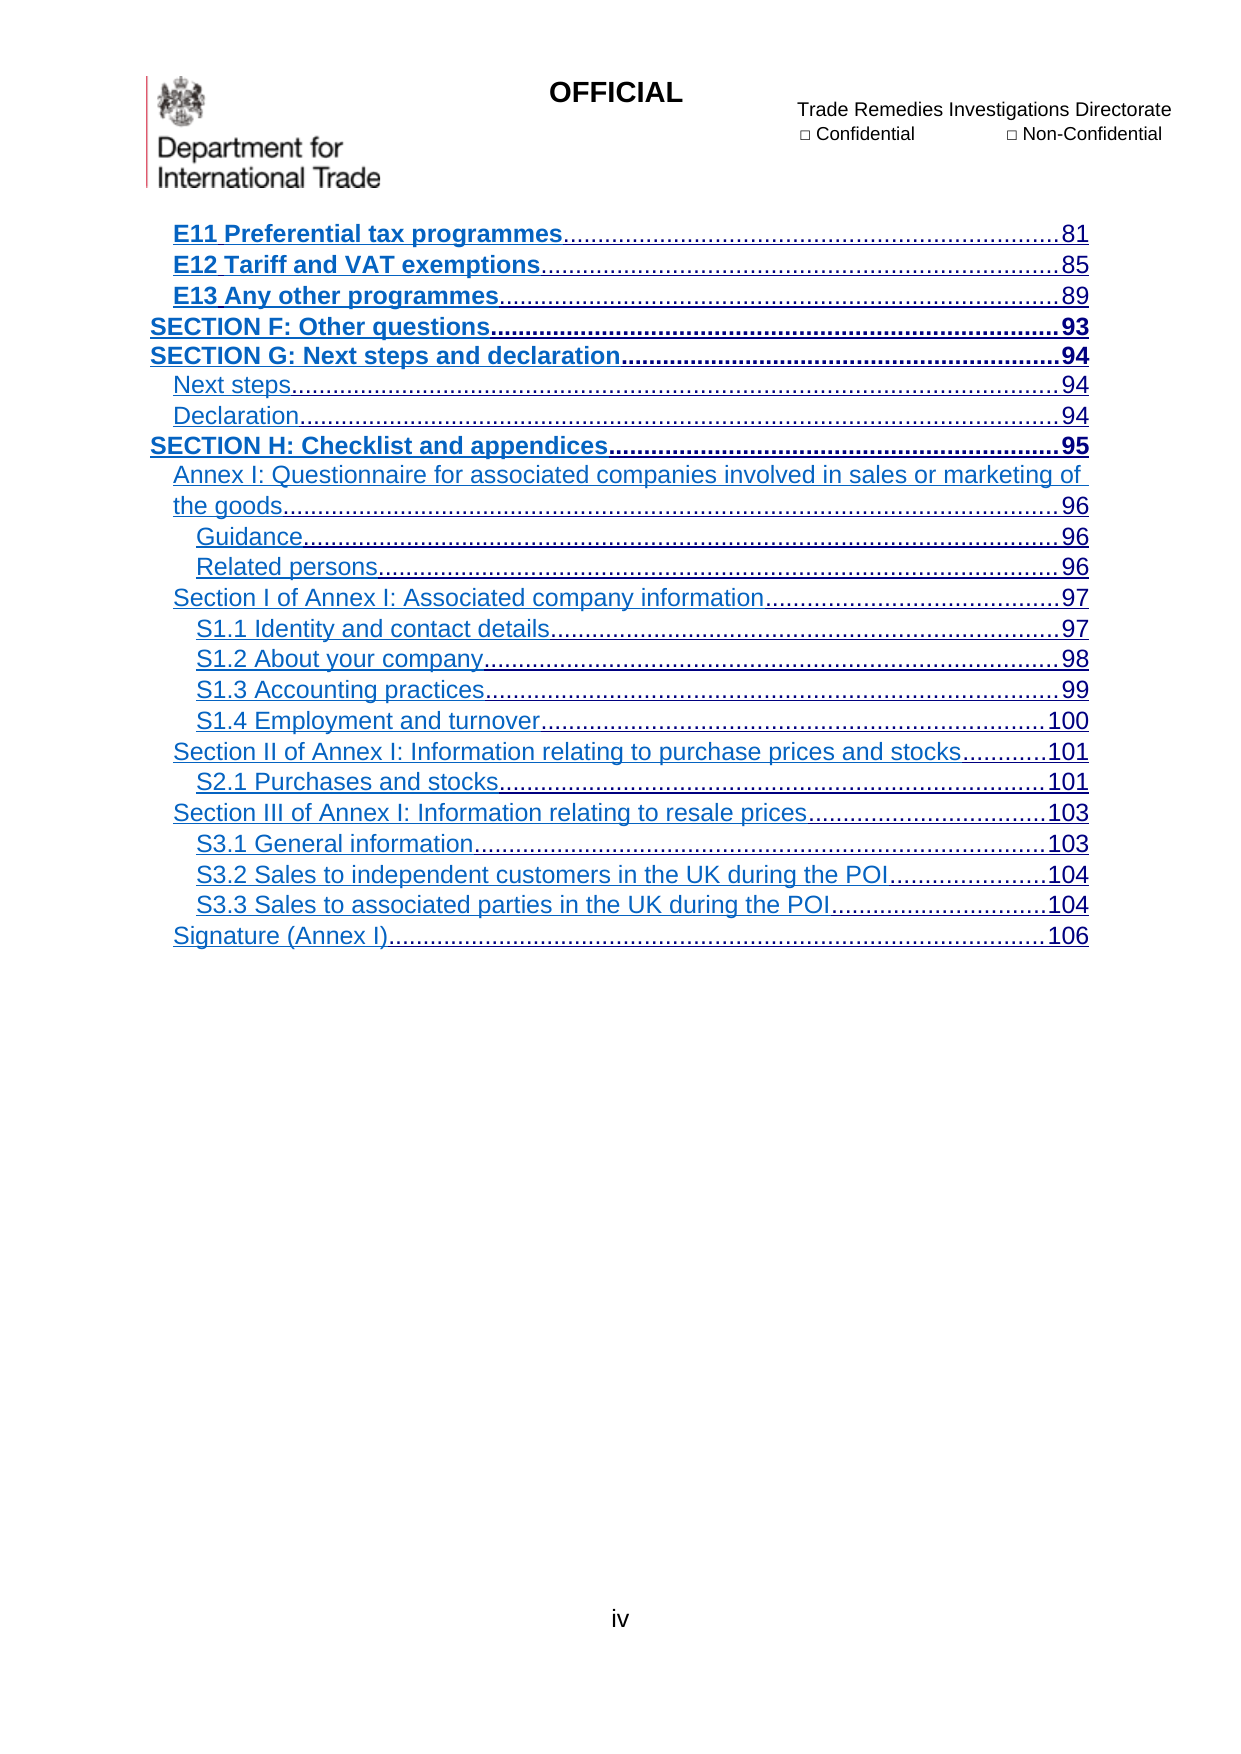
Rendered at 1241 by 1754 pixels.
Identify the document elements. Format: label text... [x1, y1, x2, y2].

text Section I of Annex I: Associated company information 97 [173, 583, 1090, 612]
text S1.3 Accounting practices 99 [196, 675, 1090, 704]
text E13 Any other programmes 89 [173, 281, 1090, 310]
text E11 Preferential tax programmes 81 [173, 219, 1090, 248]
text Section III of Annex I: Information relating to resale prices 103 [173, 798, 1090, 827]
text Section II of Annex I: Information relating to purchase prices and stocks 101 [173, 737, 1090, 765]
text S1.2 About your company 98 [196, 644, 1090, 673]
text Declaration 94 [173, 401, 1090, 429]
text E12 Tariff and VAT exemptions 85 [173, 250, 1090, 279]
text S1.4 Employment and turnover 100 [196, 706, 1090, 735]
text S3.2 Sales to independent customers in the UK during the POI 104 [196, 859, 1090, 888]
text Annex I: Questionnaire for associated companies involved in sales or marketing of the goods 96 [173, 460, 1090, 519]
text SECTION H: Checklist and appendices 95 [150, 431, 1090, 460]
text Guidance 96 [196, 522, 1090, 550]
text Next steps 94 [173, 370, 1090, 399]
text S3.1 General information 103 [196, 829, 1090, 858]
text Signature (Annex I) 106 [173, 921, 1090, 950]
text SECTION F: Other questions 93 [150, 312, 1090, 341]
text Related persons 96 [196, 552, 1090, 581]
text S1.1 Identity and contact details 97 [196, 614, 1090, 642]
text SECTION G: Next steps and declaration 94 [150, 341, 1090, 370]
text S2.1 Purchases and stocks 101 [196, 767, 1090, 796]
text S3.3 Sales to associated parties in the UK during the POI 104 [196, 890, 1090, 919]
